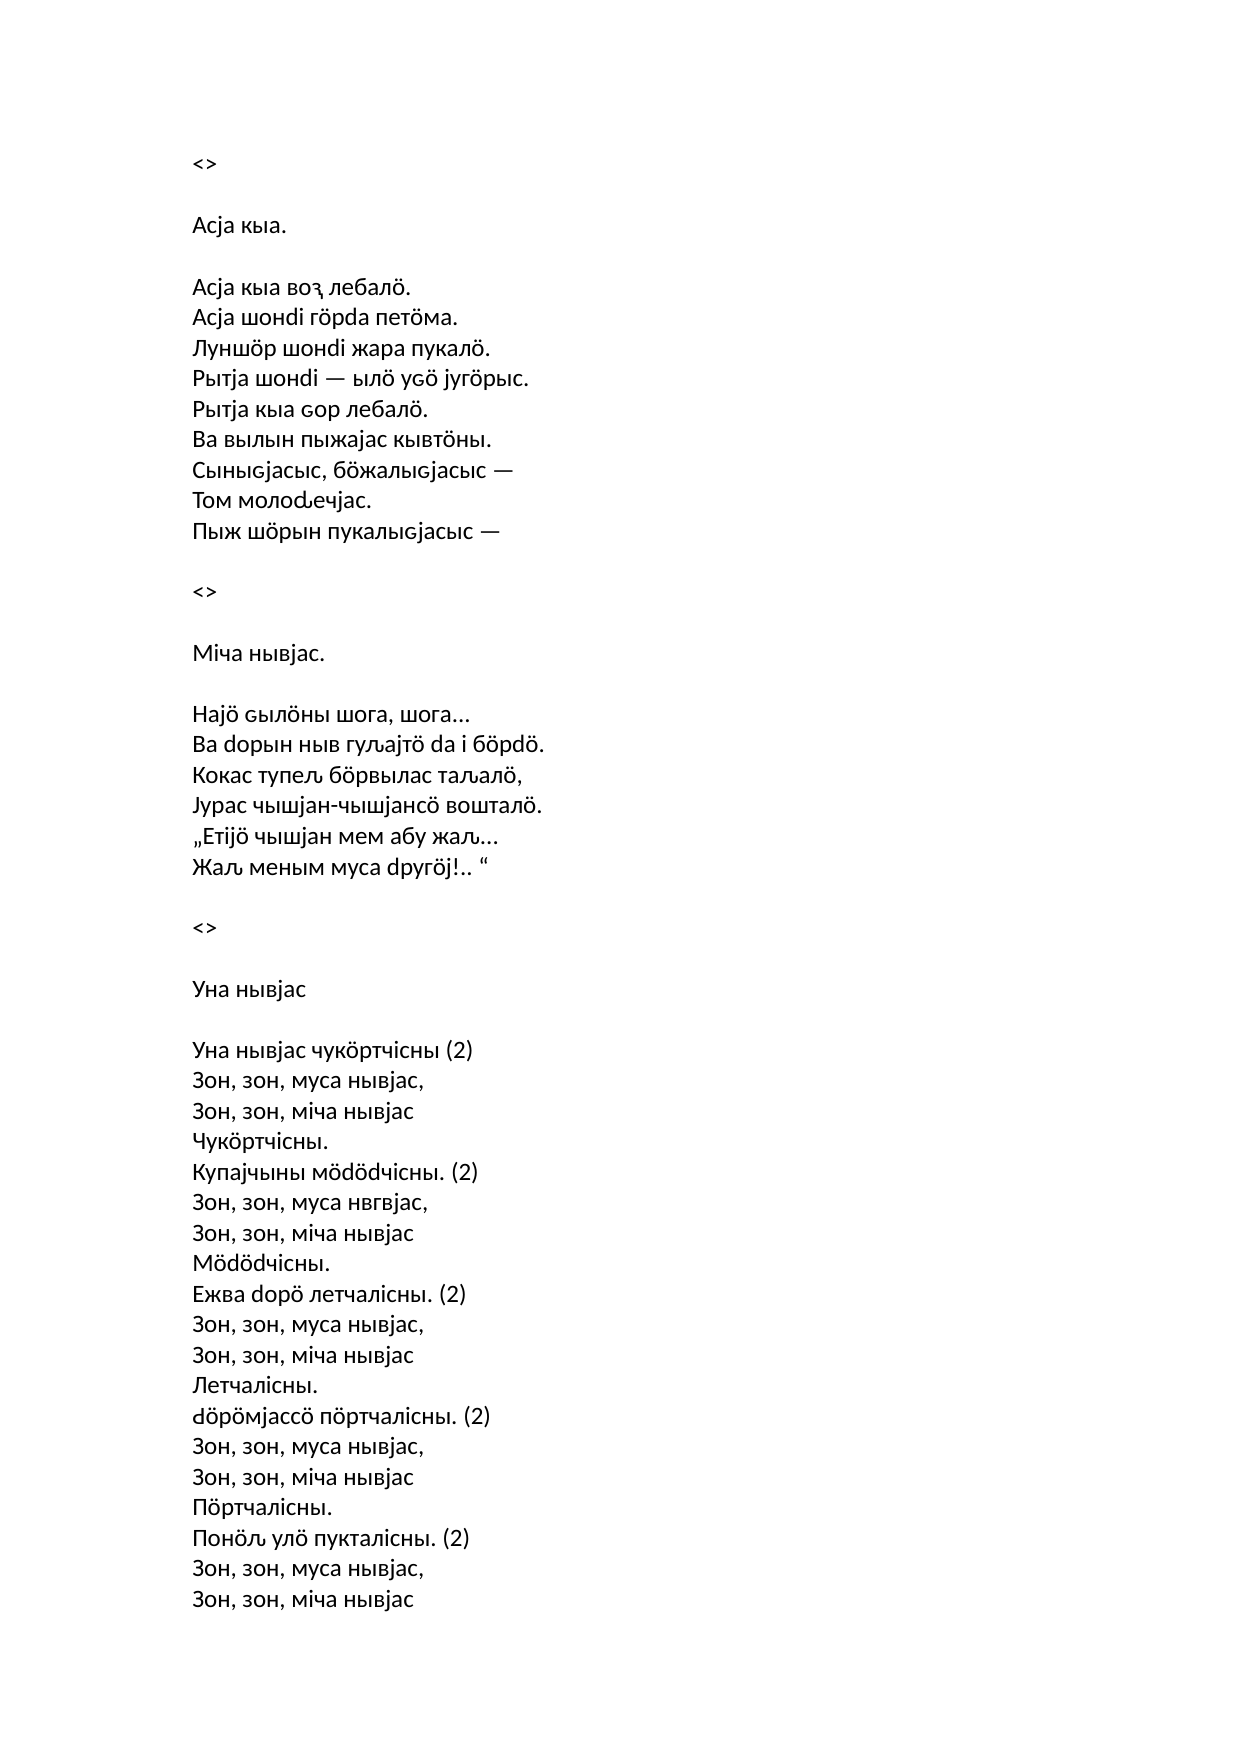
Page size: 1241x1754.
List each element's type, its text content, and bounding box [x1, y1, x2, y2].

text Том молоԃечјас. [118, 484, 1122, 515]
text Зон, зон, муса нывјас, [118, 1431, 1122, 1461]
text Рытја шонԁі — ылӧ уԍӧ југӧрыс. [118, 362, 1122, 393]
text Луншӧр шонԁі жара пукалӧ. [118, 332, 1122, 362]
text Купајчыны мӧԁӧԁчісны. (2) [118, 1156, 1122, 1186]
text Чукӧртчісны. [118, 1125, 1122, 1156]
text <> [118, 149, 1122, 179]
text „Етіјӧ чышјан мем абу жаԉ... [118, 820, 1122, 851]
text Ва ԁорын ныв гуԉајтӧ ԁа і бӧрԁӧ. [118, 728, 1122, 759]
text Ежва ԁорӧ летчалісны. (2) [118, 1278, 1122, 1308]
text Зон, зон, міча нывјас [118, 1095, 1122, 1125]
text Асја кыа. [118, 210, 1122, 240]
text Зон, зон, муса нывјас, [118, 1308, 1122, 1339]
text Јурас чышјан-чышјансӧ вошталӧ. [118, 789, 1122, 820]
text Жаԉ меным муса ԁругӧј!.. “ [118, 851, 1122, 881]
text Ԁӧрӧмјассӧ пӧртчалісны. (2) [118, 1400, 1122, 1431]
text Зон, зон, муса нвгвјас, [118, 1186, 1122, 1217]
text Зон, зон, міча нывјас [118, 1339, 1122, 1369]
text Кокас тупеԉ бӧрвылас таԉалӧ, [118, 759, 1122, 789]
text Рытја кыа ԍор лебалӧ. [118, 393, 1122, 423]
text Најӧ ԍылӧны шога, шога... [118, 698, 1122, 728]
text Летчалісны. [118, 1369, 1122, 1400]
text Зон, зон, міча нывјас [118, 1583, 1122, 1614]
text Міча нывјас. [118, 637, 1122, 667]
text Зон, зон, міча нывјас [118, 1217, 1122, 1247]
text Уна нывјас чукӧртчісны (2) [118, 1034, 1122, 1064]
text Зон, зон, муса нывјас, [118, 1064, 1122, 1095]
text Асја кыа воԇ лебалӧ. [118, 271, 1122, 301]
text Сыныԍјасыс, бӧжалыԍјасыс — [118, 454, 1122, 484]
text Ва вылын пыжајас кывтӧны. [118, 423, 1122, 454]
text Мӧԁӧԁчісны. [118, 1247, 1122, 1278]
text Пӧртчалісны. [118, 1492, 1122, 1522]
text Понӧԉ улӧ пукталісны. (2) [118, 1522, 1122, 1553]
text <> [118, 576, 1122, 606]
text Пыж шӧрын пукалыԍјасыс — [118, 515, 1122, 545]
text Зон, зон, муса нывјас, [118, 1553, 1122, 1583]
text <> [118, 912, 1122, 942]
text Зон, зон, міча нывјас [118, 1461, 1122, 1492]
text Асја шонԁі гӧрԁа петӧма. [118, 301, 1122, 332]
text Уна нывјас [118, 973, 1122, 1003]
